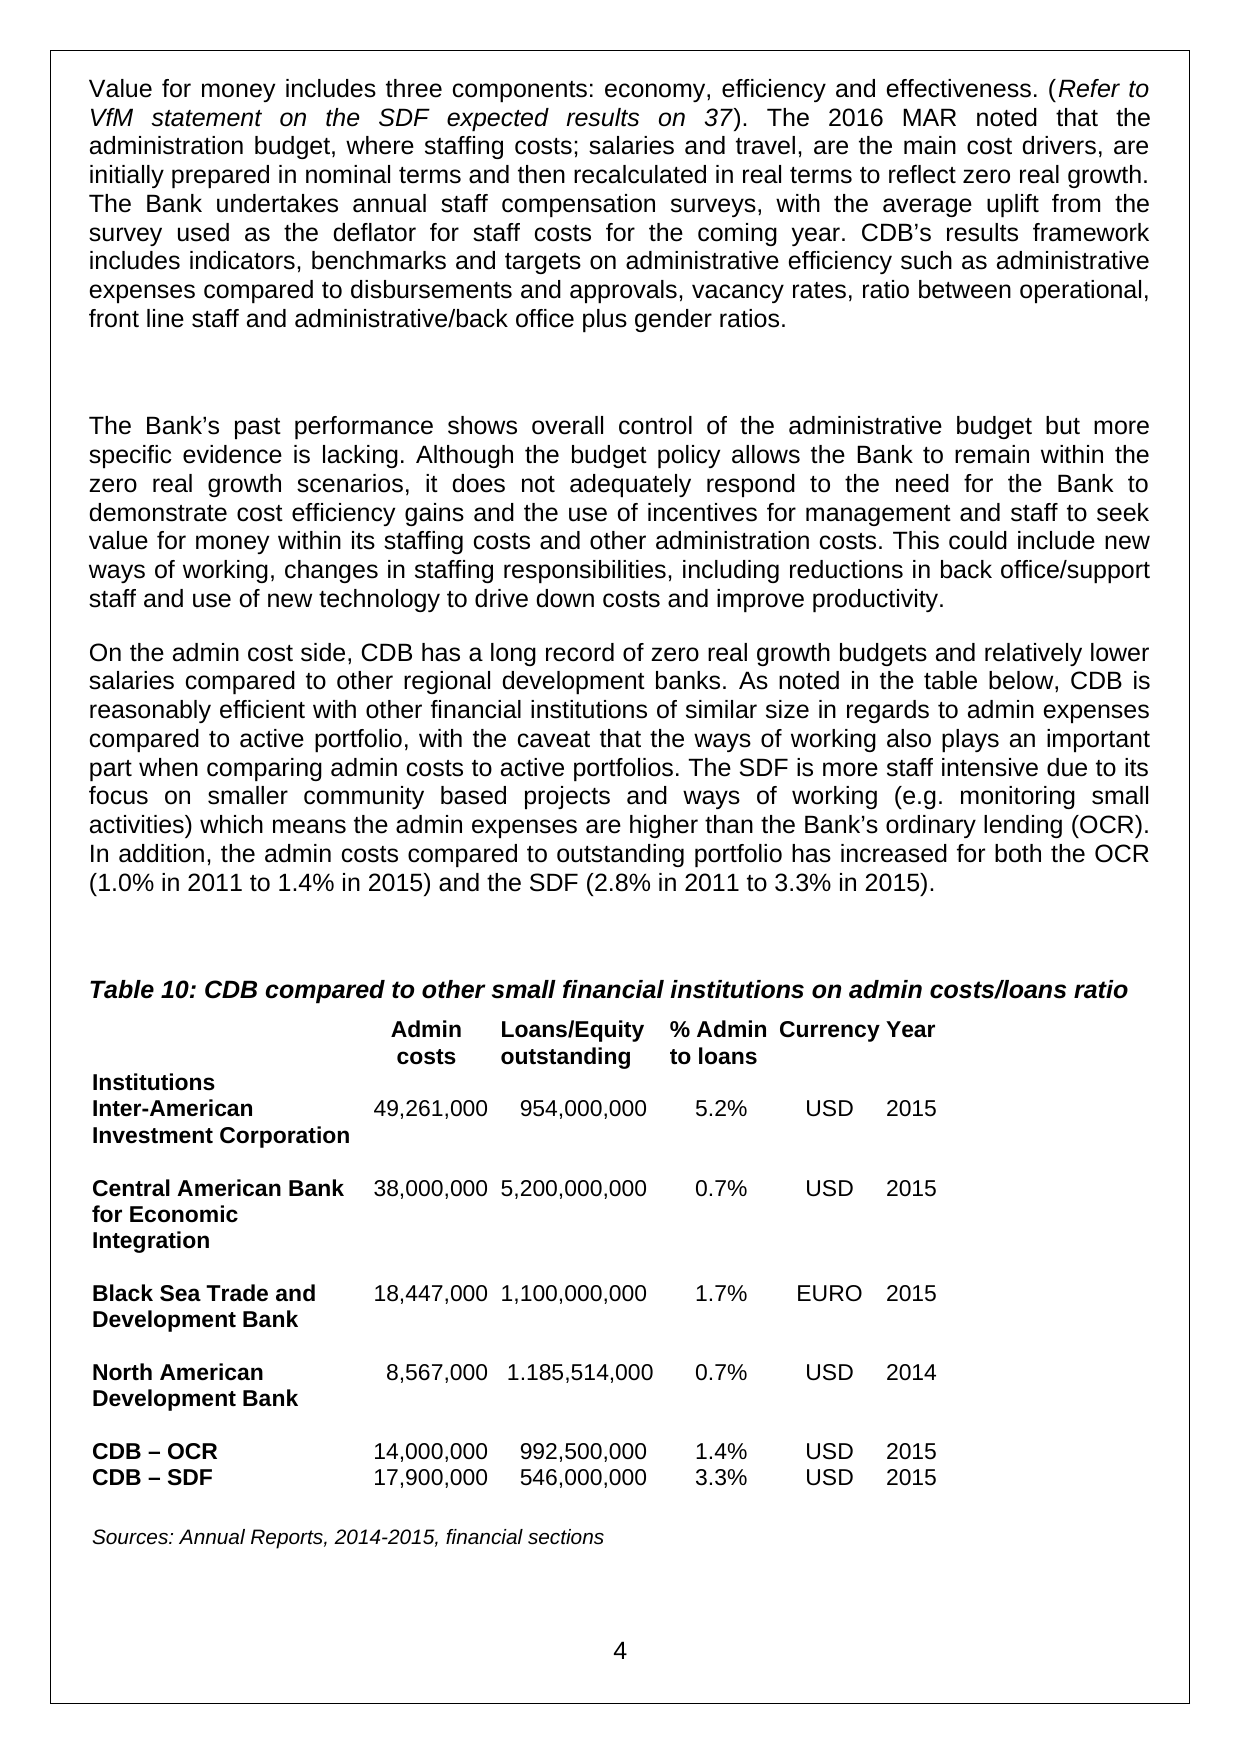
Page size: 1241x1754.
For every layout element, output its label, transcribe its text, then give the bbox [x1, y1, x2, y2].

table_cell CDB – OCR [89, 1412, 355, 1464]
table_cell 8,567,000 [355, 1333, 497, 1412]
table_cell [89, 1495, 355, 1525]
table_cell [355, 1495, 497, 1525]
table_cell 2015 [883, 1148, 954, 1253]
table_cell 954,000,000 [497, 1095, 666, 1148]
table_cell [776, 1495, 883, 1525]
table_cell USD [776, 1095, 883, 1148]
text The Bank’s past performance shows overall control of the administrative budget but more specific evidence is lacking. Although the budget policy allows the Bank to remain within the zero real growth scenarios, it does not adequately respond to the need for the Bank to demonstrate cost efficiency gains and the use of incentives for management and staff to seek value for money within its staffing costs and other administration costs. This could include new ways of working, changes in staffing responsibilities, including reductions in back office/support staff and use of new technology to drive down costs and improve productivity. [89, 411, 1152, 613]
table_cell Black Sea Trade and Development Bank [89, 1254, 355, 1333]
table_cell 49,261,000 [355, 1095, 497, 1148]
table_cell [883, 1525, 954, 1555]
table_cell USD [776, 1464, 883, 1494]
table_cell 17,900,000 [355, 1464, 497, 1494]
table_cell 5,200,000,000 [497, 1148, 666, 1253]
table_cell 1.7% [666, 1254, 776, 1333]
table_cell 992,500,000 [497, 1412, 666, 1464]
text Table 10: CDB compared to other small financial institutions on admin costs/loans ratio [89, 975, 1152, 1004]
table_cell 0.7% [666, 1333, 776, 1412]
table_cell USD [776, 1333, 883, 1412]
text Value for money includes three components: economy, efficiency and effectiveness. (Refer to VfM statement on the SDF expected results on 37). The 2016 MAR noted that the administration budget, where staffing costs; salaries and travel, are the main cost drivers, are initially prepared in nominal terms and then recalculated in real terms to reflect zero real growth. The Bank undertakes annual staff compensation surveys, with the average uplift from the survey used as the deflator for staff costs for the coming year. CDB’s results framework includes indicators, benchmarks and targets on administrative efficiency such as administrative expenses compared to disbursements and approvals, vacancy rates, ratio between operational, front line staff and administrative/back office plus gender ratios. [89, 74, 1152, 333]
table_cell USD [776, 1148, 883, 1253]
table_cell 3.3% [666, 1464, 776, 1494]
table_cell [666, 1495, 776, 1525]
table_header Institutions [89, 1016, 355, 1095]
text On the admin cost side, CDB has a long record of zero real growth budgets and relatively lower salaries compared to other regional development banks. As noted in the table below, CDB is reasonably efficient with other financial institutions of similar size in regards to admin expenses compared to active portfolio, with the caveat that the ways of working also plays an important part when comparing admin costs to active portfolios. The SDF is more staff intensive due to its focus on smaller community based projects and ways of working (e.g. monitoring small activities) which means the admin expenses are higher than the Bank’s ordinary lending (OCR). In addition, the admin costs compared to outstanding portfolio has increased for both the OCR (1.0% in 2011 to 1.4% in 2015) and the SDF (2.8% in 2011 to 3.3% in 2015). [89, 638, 1152, 896]
table_cell 2015 [883, 1095, 954, 1148]
table_header % Admin to loans [666, 1016, 776, 1095]
table_header Currency [776, 1016, 883, 1095]
table_header Loans/Equity outstanding [497, 1016, 666, 1095]
table_cell 14,000,000 [355, 1412, 497, 1464]
table_cell 1.185,514,000 [497, 1333, 666, 1412]
table_cell 546,000,000 [497, 1464, 666, 1494]
table_cell Inter-American Investment Corporation [89, 1095, 355, 1148]
table_cell North American Development Bank [89, 1333, 355, 1412]
table_cell Sources: Annual Reports, 2014-2015, financial sections [89, 1525, 666, 1555]
table_cell [497, 1495, 666, 1525]
table_cell 38,000,000 [355, 1148, 497, 1253]
table_cell 2014 [883, 1333, 954, 1412]
table_cell EURO [776, 1254, 883, 1333]
table_header Admin costs [355, 1016, 497, 1095]
table_cell CDB – SDF [89, 1464, 355, 1494]
table_cell [883, 1495, 954, 1525]
table_cell 2015 [883, 1254, 954, 1333]
table_cell 1.4% [666, 1412, 776, 1464]
table_cell 0.7% [666, 1148, 776, 1253]
table_cell Central American Bank for Economic Integration [89, 1148, 355, 1253]
table_cell 1,100,000,000 [497, 1254, 666, 1333]
table_cell [666, 1525, 776, 1555]
table_cell [776, 1525, 883, 1555]
table_cell 2015 [883, 1412, 954, 1464]
table_cell 2015 [883, 1464, 954, 1494]
table_header Year [883, 1016, 954, 1095]
table_cell USD [776, 1412, 883, 1464]
table_cell 18,447,000 [355, 1254, 497, 1333]
table_cell 5.2% [666, 1095, 776, 1148]
